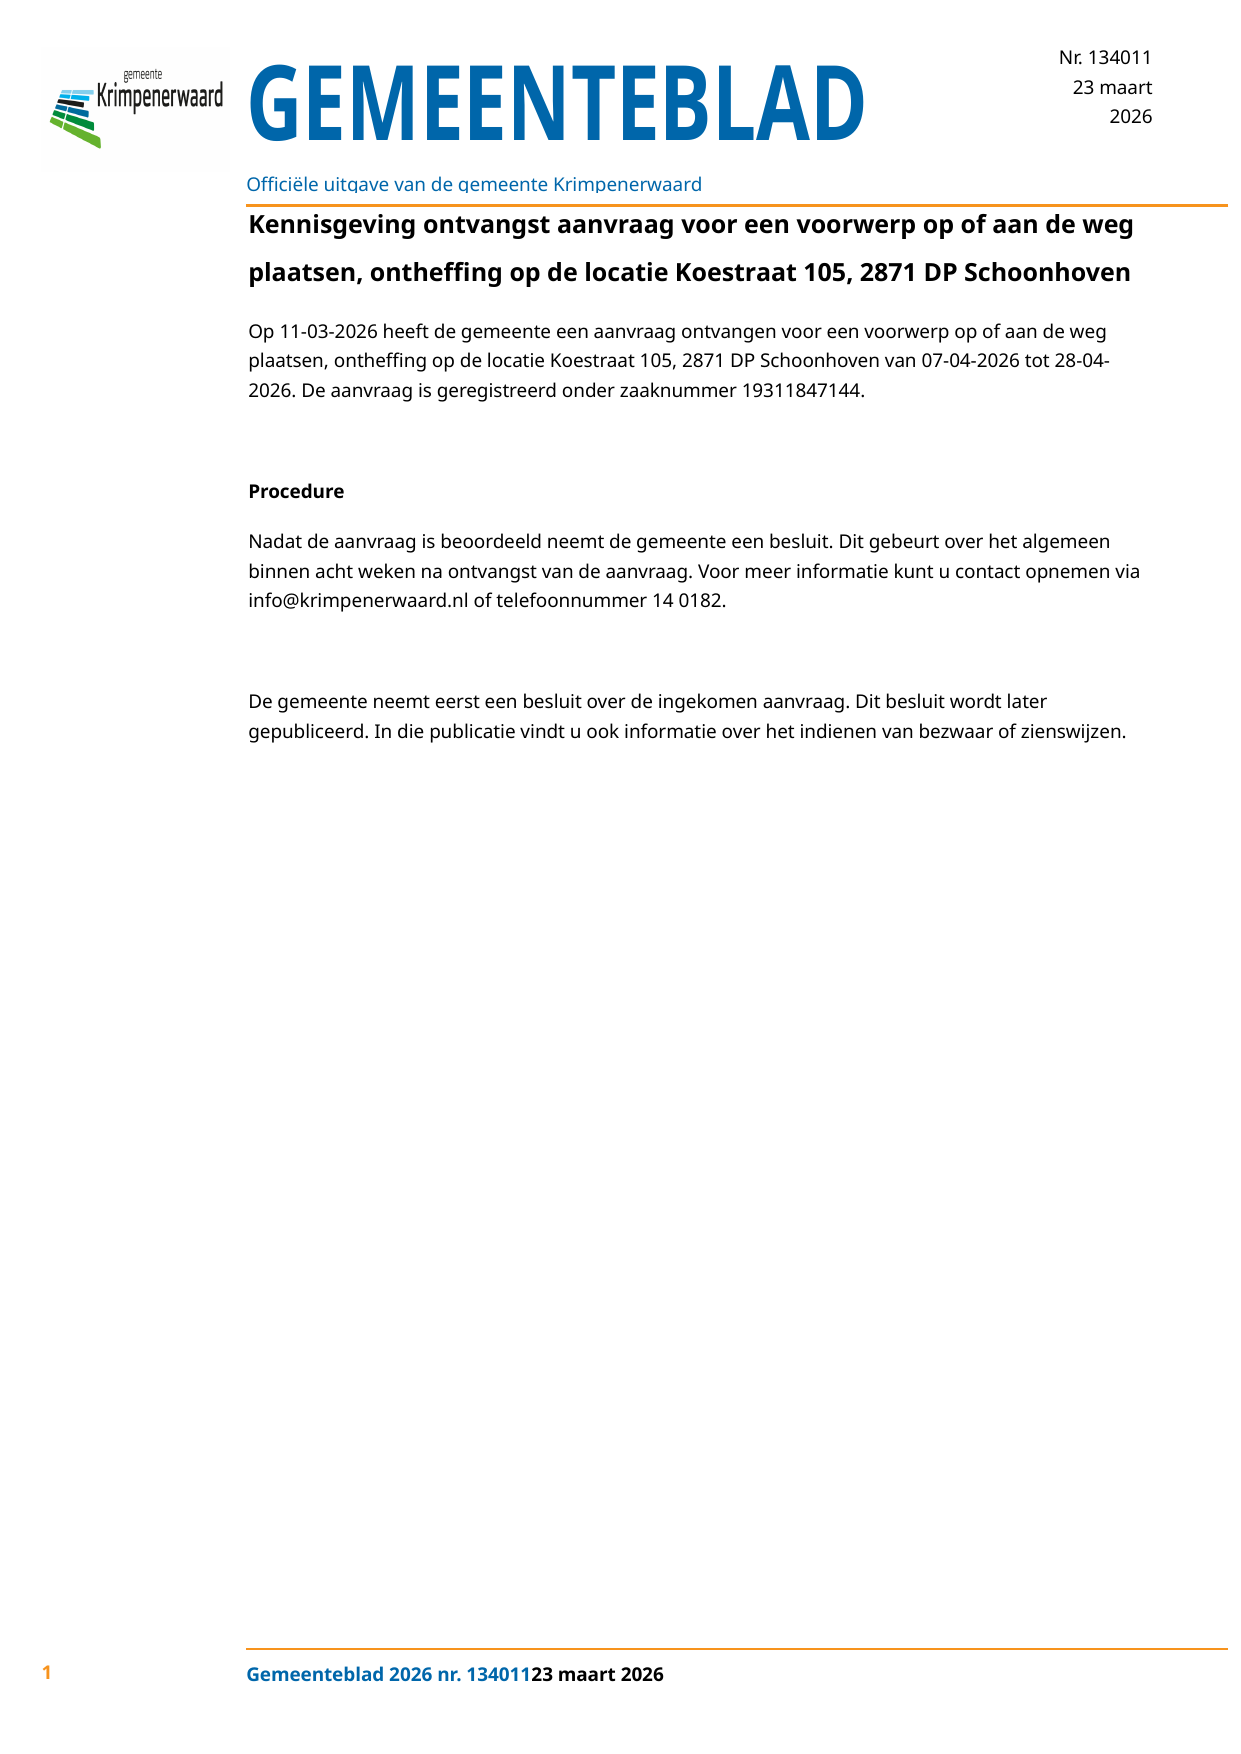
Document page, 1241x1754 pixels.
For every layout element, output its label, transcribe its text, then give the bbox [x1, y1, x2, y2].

picture [41, 47, 231, 172]
text Op 11-03-2026 heeft de gemeente een aanvraag ontvangen voor een voorwerp op of aan de weg plaatsen, ontheffing op de locatie Koestraat 105, 2871 DP Schoonhoven van 07-04-2026 tot 28-04-2026. De aanvraag is geregistreerd onder zaaknummer 19311847144. [248, 318, 1152, 403]
text Kennisgeving ontvangst aanvraag voor een voorwerp op of aan de weg plaatsen, ontheffing op de locatie Koestraat 105, 2871 DP Schoonhoven [248, 207, 1152, 288]
text Nadat de aanvraag is beoordeeld neemt de gemeente een besluit. Dit gebeurt over het algemeen binnen acht weken na ontvangst van de aanvraag. Voor meer informatie kunt u contact opnemen via info@krimpenerwaard.nl of telefoonnummer 14 0182. [248, 528, 1152, 613]
text Procedure [248, 478, 1152, 504]
text De gemeente neemt eerst een besluit over de ingekomen aanvraag. Dit besluit wordt later gepubliceerd. In die publicatie vindt u ook informatie over het indienen van bezwaar of zienswijzen. [248, 688, 1152, 744]
